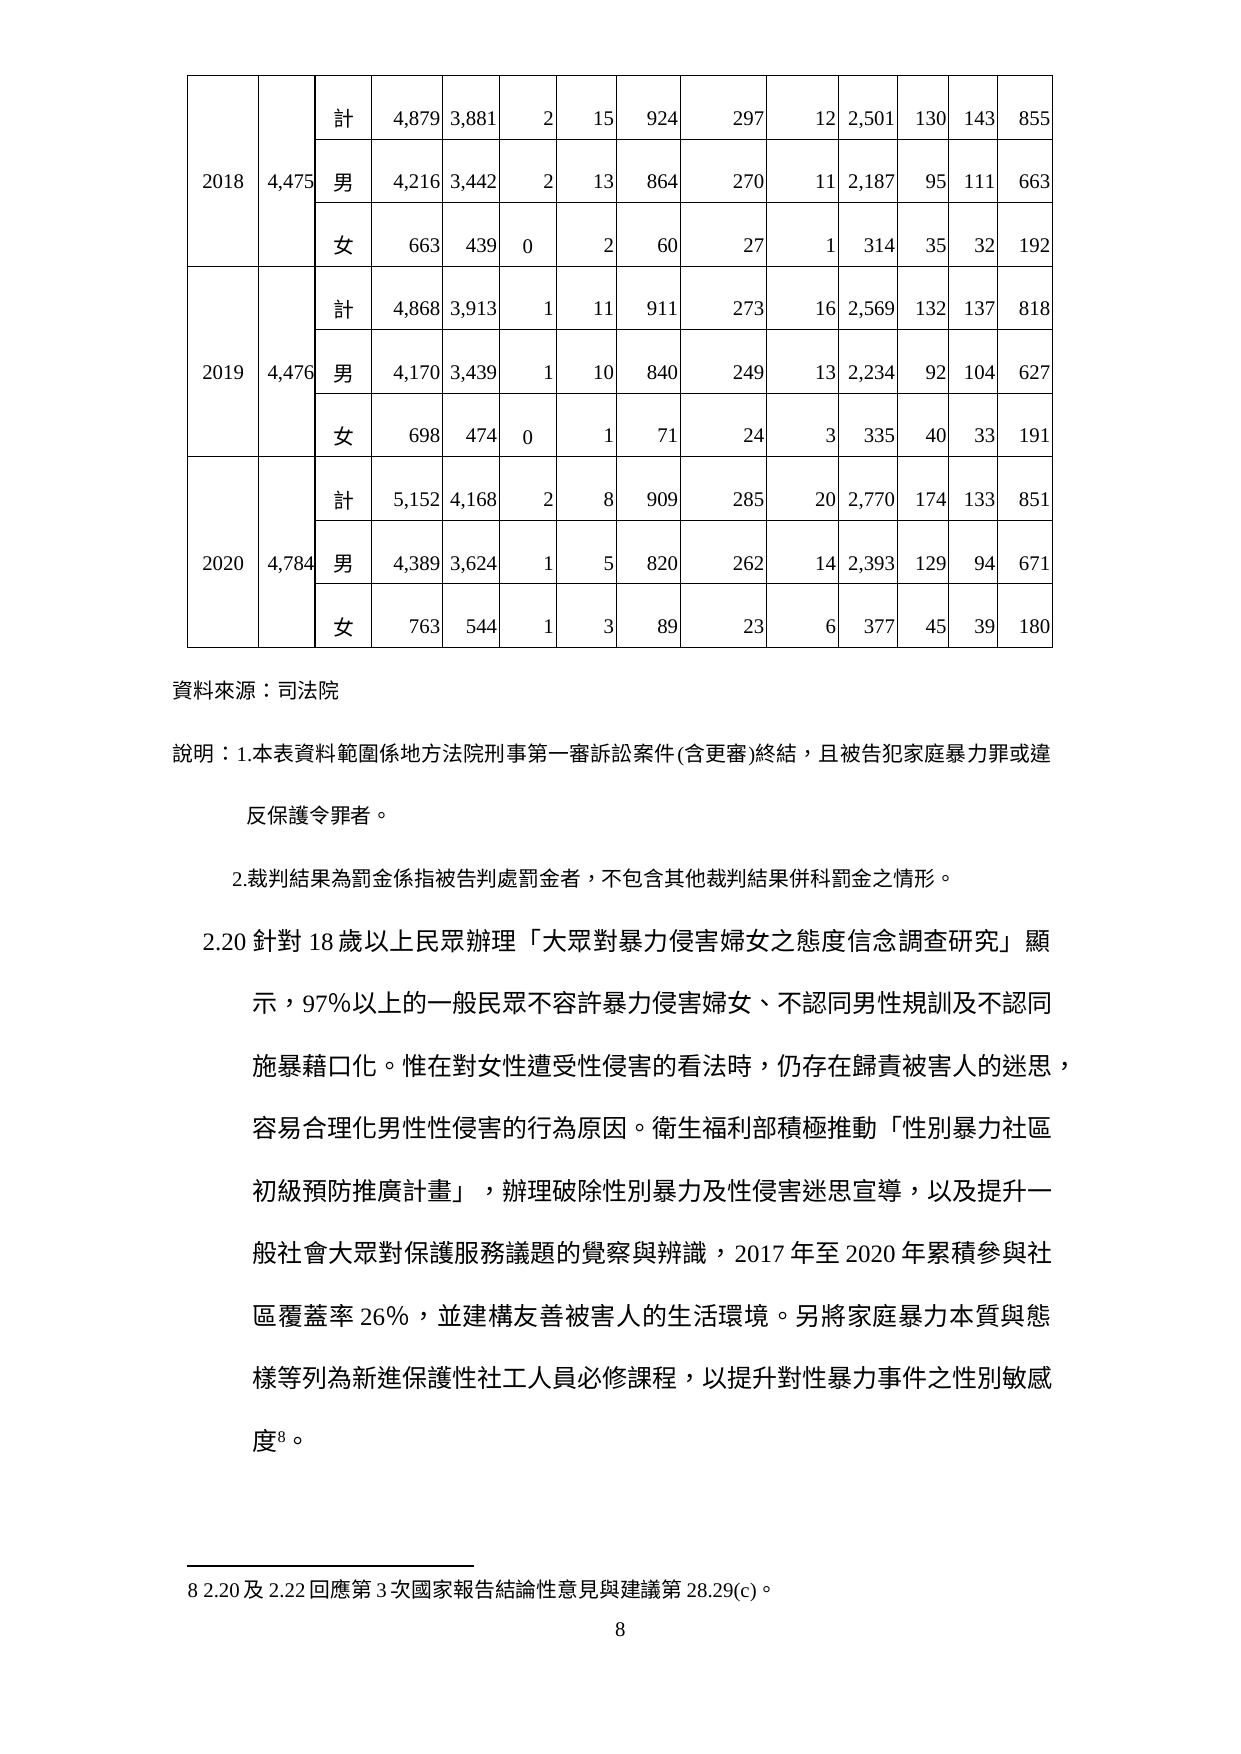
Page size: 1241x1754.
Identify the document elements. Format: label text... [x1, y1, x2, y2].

table_cell 698 [372, 394, 442, 456]
table_cell 104 [949, 330, 997, 393]
table_cell 2 [500, 457, 556, 520]
table_cell 3 [767, 394, 838, 456]
table_cell 143 [949, 76, 997, 138]
table_cell 627 [998, 330, 1052, 393]
table_cell 285 [681, 457, 766, 520]
table_cell 0 [500, 203, 556, 266]
table_cell 4,784 [259, 457, 314, 647]
table_cell 男 [316, 330, 371, 393]
table_cell 174 [898, 457, 948, 520]
table_cell 71 [617, 394, 680, 456]
table_cell 32 [949, 203, 997, 266]
table_cell 60 [617, 203, 680, 266]
list 2.20及2.22回應第3次國家報告結論性意見與建議第28.29(c)。 [187, 1566, 1053, 1604]
table_cell 663 [998, 140, 1052, 202]
table_cell 4,868 [372, 267, 442, 329]
table_cell 6 [767, 584, 838, 647]
table_cell 95 [898, 140, 948, 202]
table_cell 14 [767, 521, 838, 583]
table_cell 137 [949, 267, 997, 329]
table_cell 15 [557, 76, 616, 138]
table_cell 192 [998, 203, 1052, 266]
table_cell 94 [949, 521, 997, 583]
table_cell 132 [898, 267, 948, 329]
table_cell 840 [617, 330, 680, 393]
table_cell 911 [617, 267, 680, 329]
table_cell 11 [557, 267, 616, 329]
table_cell 40 [898, 394, 948, 456]
table_cell 16 [767, 267, 838, 329]
table_cell 129 [898, 521, 948, 583]
text 2.裁判結果為罰金係指被告判處罰金者，不包含其他裁判結果併科罰金之情形。 [187, 835, 1053, 898]
table_cell 855 [998, 76, 1052, 138]
table_cell 2 [557, 203, 616, 266]
table_cell 1 [500, 584, 556, 647]
table_cell 864 [617, 140, 680, 202]
table_cell 377 [839, 584, 897, 647]
table_cell 0 [500, 394, 556, 456]
table_cell 4,879 [372, 76, 442, 138]
table_cell 男 [316, 140, 371, 202]
table_cell 4,476 [259, 267, 314, 456]
table_cell 262 [681, 521, 766, 583]
table_cell 12 [767, 76, 838, 138]
table_cell 20 [767, 457, 838, 520]
table_cell 10 [557, 330, 616, 393]
table_cell 249 [681, 330, 766, 393]
table_cell 13 [557, 140, 616, 202]
table_cell 計 [316, 457, 371, 520]
table_cell 1 [500, 521, 556, 583]
table_cell 33 [949, 394, 997, 456]
table_cell 35 [898, 203, 948, 266]
table_cell 女 [316, 203, 371, 266]
table_cell 2020 [188, 457, 258, 647]
table_cell 297 [681, 76, 766, 138]
table_cell 1 [767, 203, 838, 266]
table_cell 180 [998, 584, 1052, 647]
table_cell 3,439 [443, 330, 499, 393]
table_cell 3,624 [443, 521, 499, 583]
table_cell 2,569 [839, 267, 897, 329]
table_cell 2,234 [839, 330, 897, 393]
table_cell 11 [767, 140, 838, 202]
table_cell 計 [316, 267, 371, 329]
table_cell 273 [681, 267, 766, 329]
table_cell 13 [767, 330, 838, 393]
table_cell 女 [316, 394, 371, 456]
table_cell 8 [557, 457, 616, 520]
table_cell 851 [998, 457, 1052, 520]
table_cell 270 [681, 140, 766, 202]
table_cell 4,170 [372, 330, 442, 393]
table_cell 909 [617, 457, 680, 520]
table_cell 2019 [188, 267, 258, 456]
table_cell 1 [557, 394, 616, 456]
table_cell 663 [372, 203, 442, 266]
table_cell 1 [500, 267, 556, 329]
table_cell 111 [949, 140, 997, 202]
table_cell 89 [617, 584, 680, 647]
table_cell 2,187 [839, 140, 897, 202]
table_cell 3,442 [443, 140, 499, 202]
table_cell 671 [998, 521, 1052, 583]
table_cell 2 [500, 76, 556, 138]
table_cell 4,389 [372, 521, 442, 583]
table_cell 2,393 [839, 521, 897, 583]
table_cell 2018 [188, 76, 258, 266]
table_cell 924 [617, 76, 680, 138]
table_cell 計 [316, 76, 371, 138]
table_cell 24 [681, 394, 766, 456]
table_cell 3,913 [443, 267, 499, 329]
table_cell 133 [949, 457, 997, 520]
table_cell 92 [898, 330, 948, 393]
table_cell 5,152 [372, 457, 442, 520]
table_cell 335 [839, 394, 897, 456]
table_cell 3,881 [443, 76, 499, 138]
table_cell 2,770 [839, 457, 897, 520]
text 資料來源：司法院 [173, 648, 1053, 710]
table_cell 4,475 [259, 76, 314, 266]
table_cell 820 [617, 521, 680, 583]
table_cell 474 [443, 394, 499, 456]
text 說明：1.本表資料範圍係地方法院刑事第一審訴訟案件(含更審)終結，且被告犯家庭暴力罪或違反保護令罪者。 [173, 710, 1053, 835]
table_cell 130 [898, 76, 948, 138]
table_cell 191 [998, 394, 1052, 456]
table_cell 23 [681, 584, 766, 647]
table_cell 5 [557, 521, 616, 583]
table_cell 544 [443, 584, 499, 647]
table_cell 45 [898, 584, 948, 647]
table_cell 4,216 [372, 140, 442, 202]
list 針對18歲以上民眾辦理「大眾對暴力侵害婦女之態度信念調查研究」顯示，97％以上的一般民眾不容許暴力侵害婦女、不認同男性規訓及不認同施暴藉口化。惟在對女性遭受性侵害的看法時，仍存在歸責被害人的迷思，容易合理化男性性侵害的行為原因。衛生福利部積極推動「性別暴力社區初級預防推廣計畫」，辦理破除性別暴力及性侵害迷思宣導，以及提升一般社會大眾對保護服務議題的覺察與辨識，2017年至2020年累積參與社區覆蓋率26％，並建構友善被害人的生活環境。另將家庭暴力本質與態樣等列為新進保護性社工人員必修課程，以提升對性暴力事件之性別敏感度。 [202, 898, 1053, 1460]
table_cell 314 [839, 203, 897, 266]
table_cell 3 [557, 584, 616, 647]
table_cell 27 [681, 203, 766, 266]
table_cell 2 [500, 140, 556, 202]
table_cell 818 [998, 267, 1052, 329]
table_cell 2,501 [839, 76, 897, 138]
table_cell 女 [316, 584, 371, 647]
table_cell 39 [949, 584, 997, 647]
table_cell 男 [316, 521, 371, 583]
table_cell 1 [500, 330, 556, 393]
table_cell 763 [372, 584, 442, 647]
table_cell 4,168 [443, 457, 499, 520]
table_cell 439 [443, 203, 499, 266]
